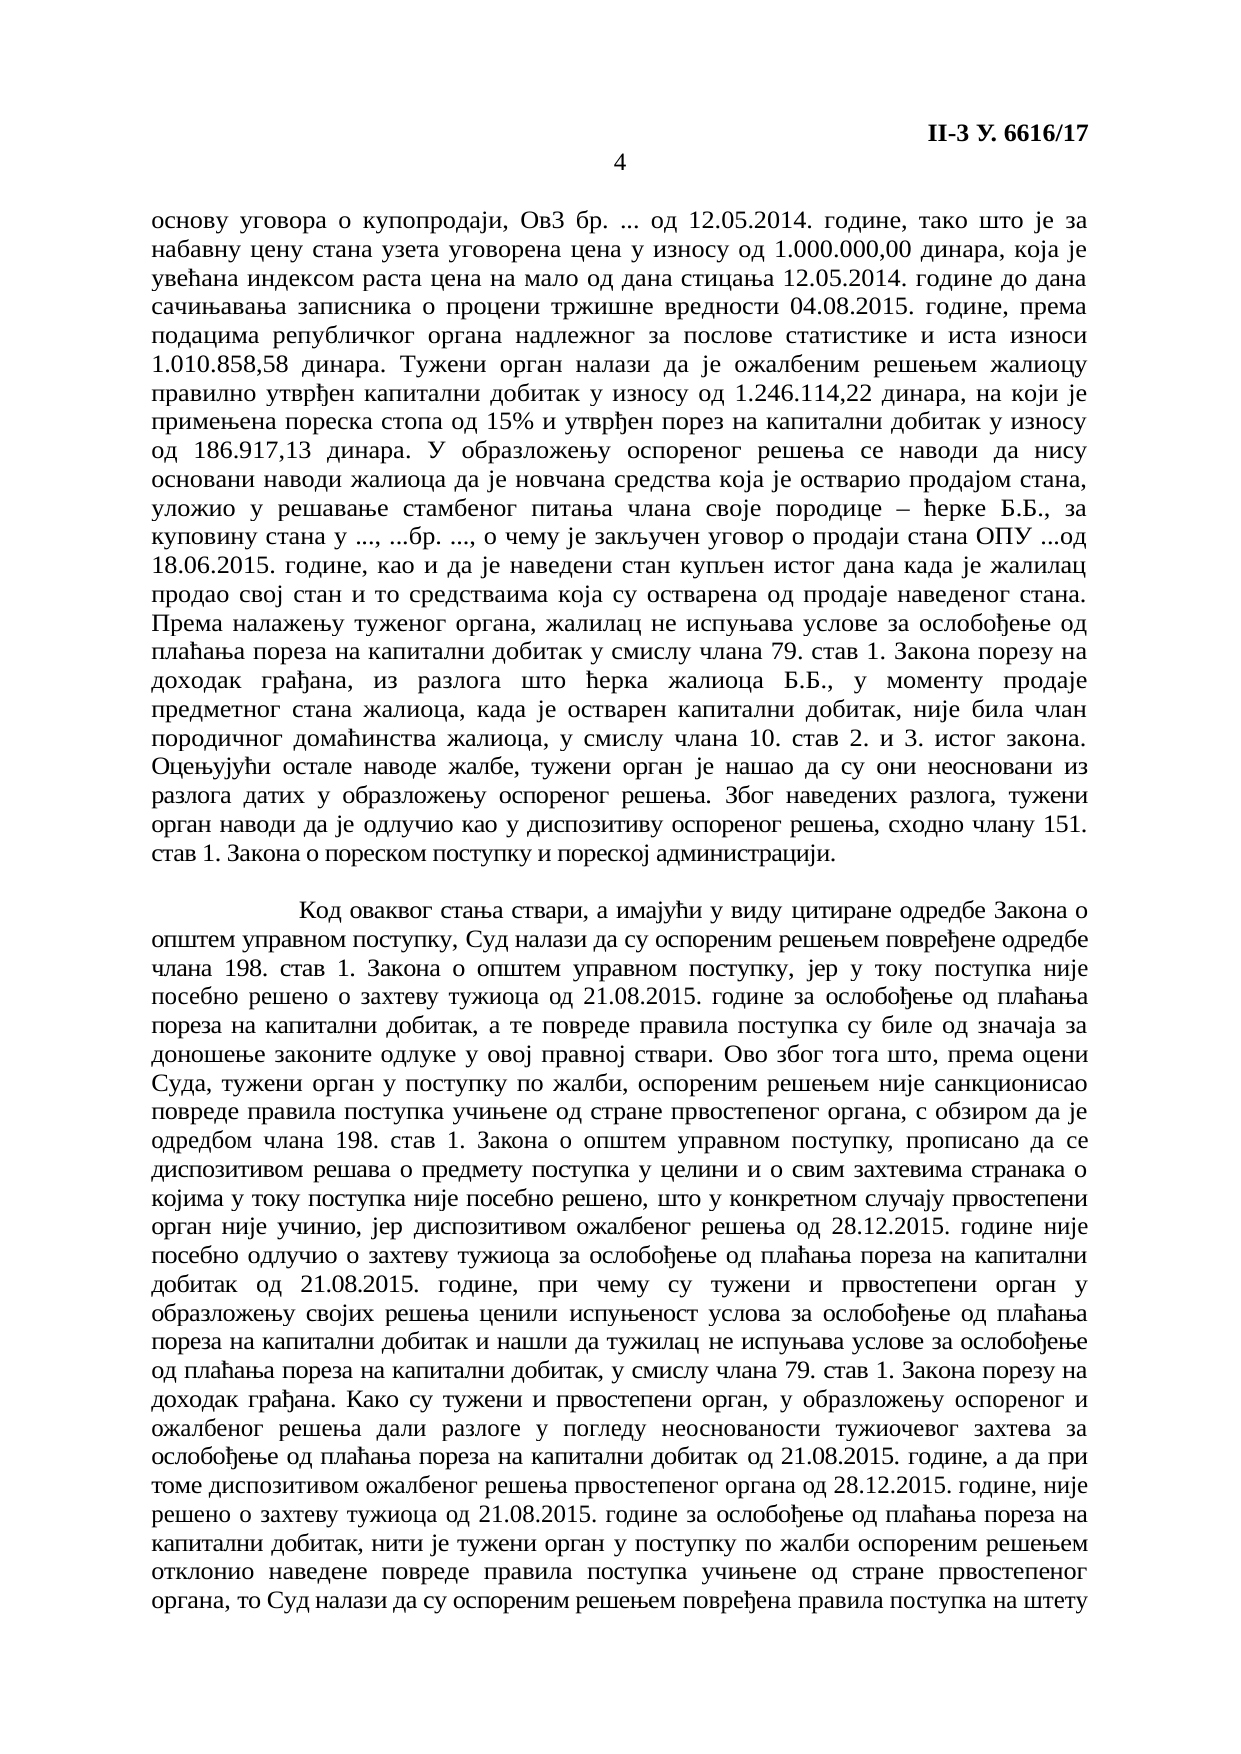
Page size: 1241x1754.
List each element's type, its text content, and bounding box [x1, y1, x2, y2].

text Код оваквог стања ствари, а имајући у виду цитиране одредбе Закона о општем управном поступку, Суд налази да су оспореним решењем повређене одредбе члана 198. став 1. Закона о општем управном поступку, јер у току поступка није посебно решено о захтеву тужиоца од 21.08.2015. године за ослобођење од плаћања пореза на капитални добитак, а те повреде правила поступка су биле од значаја за доношење законите одлуке у овој правној ствари. Ово због тога што, према оцени Суда, тужени орган у поступку по жалби, оспореним решењем није санкционисао повреде правила поступка учињене од стране првостепеног органа, с обзиром да је одредбом члана 198. став 1. Закона о општем управном поступку, прописано да се диспозитивом решава о предмету поступка у целини и о свим захтевима странака о којима у току поступка није посебно решено, што у конкретном случају првостепени орган није учинио, јер диспозитивом ожалбеног решења од 28.12.2015. године није посебно одлучио о захтеву тужиоца за ослобођење од плаћања пореза на капитални добитак од 21.08.2015. године, при чему су тужени и првостепени орган у образложењу својих решења ценили испуњеност услова за ослобођење од плаћања пореза на капитални добитак и нашли да тужилац не испуњава услове за ослобођење од плаћања пореза на капитални добитак, у смислу члана 79. став 1. Закона порезу на доходак грађана. Како су тужени и првостепени орган, у образложењу оспореног и ожалбеног решења дали разлоге у погледу неоснованости тужиочевог захтева за ослобођење од плаћања пореза на капитални добитак од 21.08.2015. године, а да при томе диспозитивом ожалбеног решења првостепеног органа од 28.12.2015. године, није решено о захтеву тужиоца од 21.08.2015. године за ослобођење од плаћања пореза на капитални добитак, нити је тужени орган у поступку по жалби оспореним решењем отклонио наведене повреде правила поступка учињене од стране првостепеног органа, то Суд налази да су оспореним решењем повређена правила поступка на штету [151, 895, 1088, 1614]
text основу уговора о купопродаји, Ов3 бр. ... од 12.05.2014. године, тако што је за набавну цену стана узета уговорена цена у износу од 1.000.000,00 динара, која је увећана индексом раста цена на мало од дана стицања 12.05.2014. године до дана сачињавања записника о процени тржишне вредности 04.08.2015. године, према подацима републичког органа надлежног за послове статистике и иста износи 1.010.858,58 динара. Тужени орган налази да је ожалбеним решењем жалиоцу правилно утврђен капитални добитак у износу од 1.246.114,22 динара, на који је примењена пореска стопа од 15% и утврђен порез на капитални добитак у износу од 186.917,13 динара. У образложењу оспореног решења се наводи да нису основани наводи жалиоца да је новчана средства која је остварио продајом стана, уложио у решавање стамбеног питања члана своје породице – ћерке Б.Б., за куповину стана у ..., ...бр. ..., о чему је закључен уговор о продаји стана ОПУ ...од 18.06.2015. године, као и да је наведени стан купљен истог дана када је жалилац продао свој стан и то средстваима која су остварена од продаје наведеног стана. Према налажењу туженог органа, жалилац не испуњава услове за ослобођење од плаћања пореза на капитални добитак у смислу члана 79. став 1. Закона порезу на доходак грађана, из разлога што ћерка жалиоца Б.Б., у моменту продаје предметног стана жалиоца, када је остварен капитални добитак, није била члан породичног домаћинства жалиоца, у смислу члана 10. став 2. и 3. истог закона. Оцењујући остале наводе жалбе, тужени орган је нашао да су они неосновани из разлога датих у образложењу оспореног решења. Због наведених разлога, тужени орган наводи да је одлучио као у диспозитиву оспореног решења, сходно члану 151. став 1. Закона о пореском поступку и пореској администрацији. [151, 205, 1088, 866]
